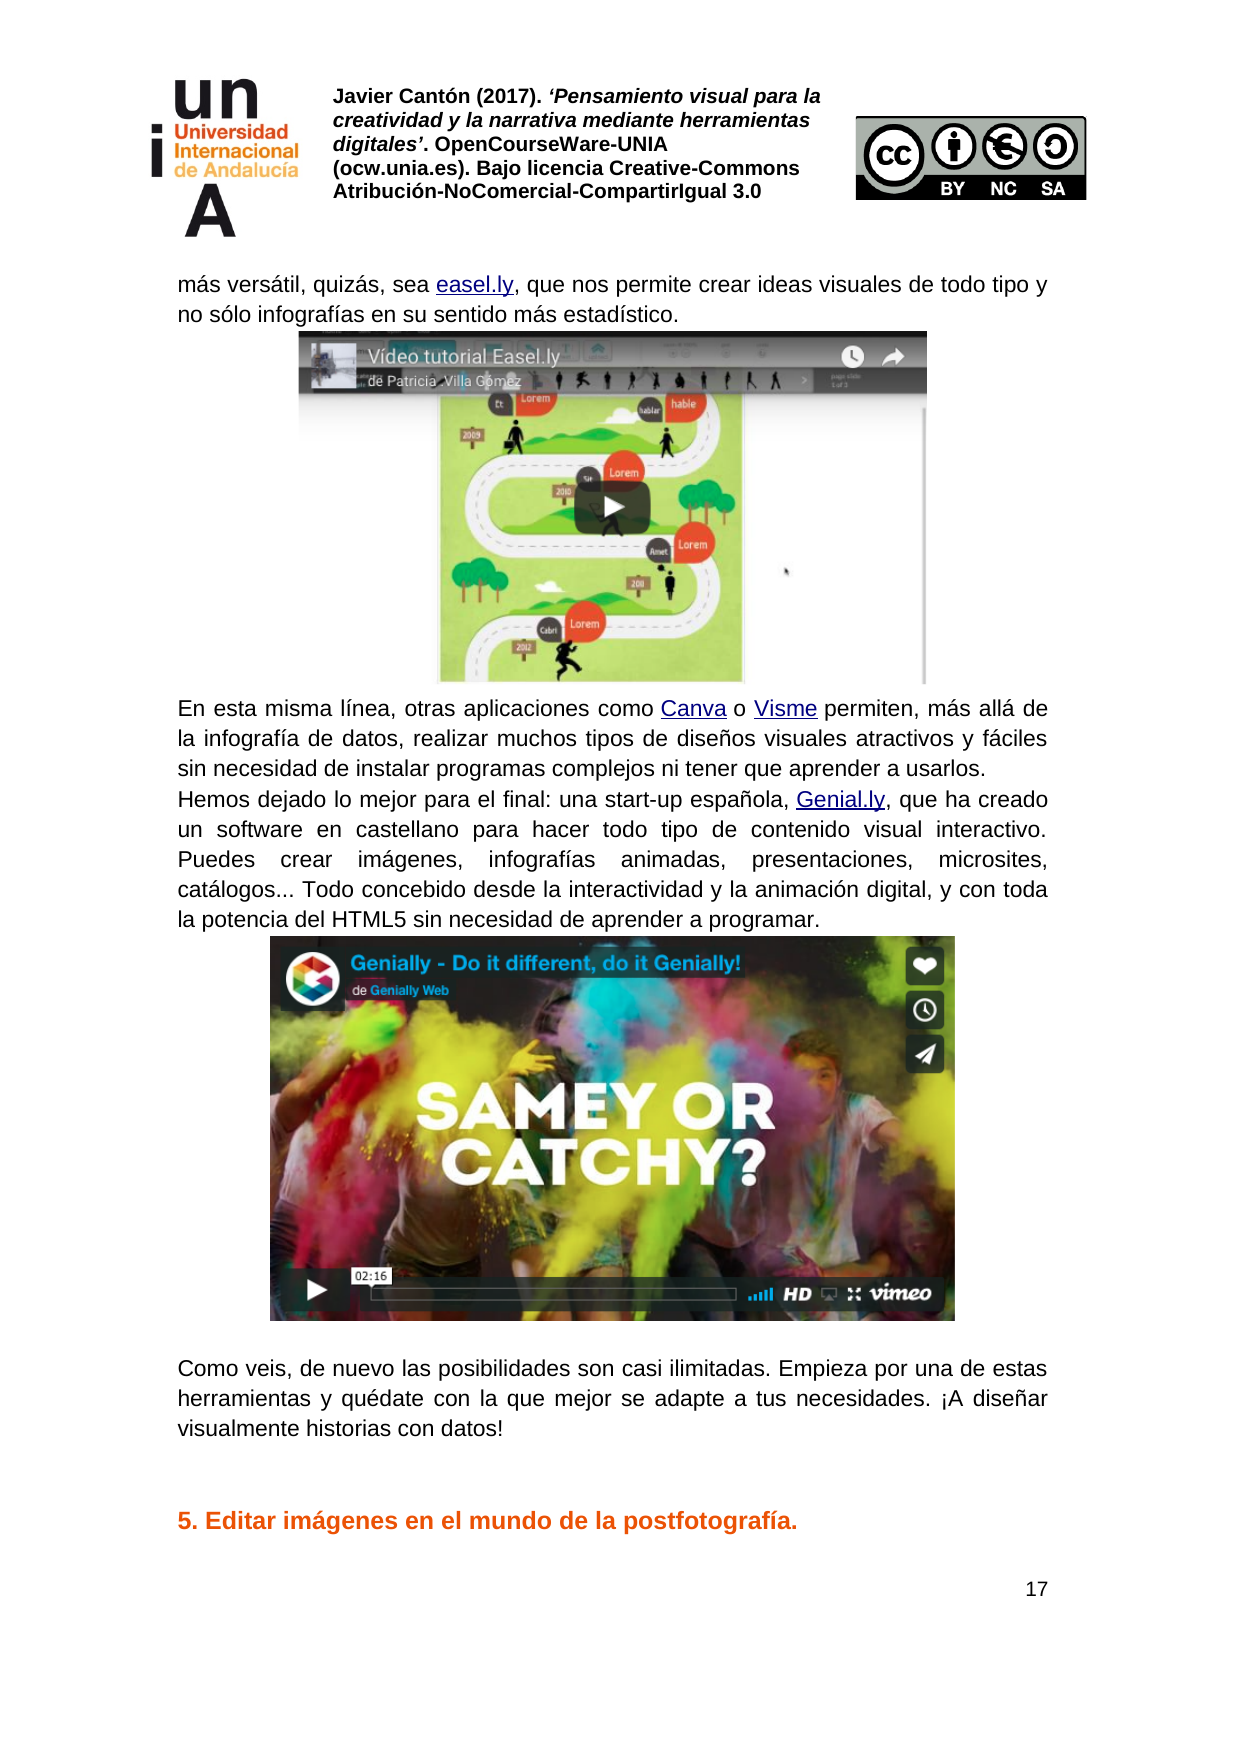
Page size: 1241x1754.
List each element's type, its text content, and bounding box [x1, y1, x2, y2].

text 5. Editar imágenes en el mundo de la postfotografía. [177, 1506, 1048, 1535]
text Hemos dejado lo mejor para el final: una start-up española, Genial.ly, que ha creado un software en castellano para hacer todo tipo de contenido visual interactivo. Puedes crear imágenes, infografías animadas, presentaciones, microsites, catálogos... Todo concebido desde la interactividad y la animación digital, y con toda la potencia del HTML5 sin necesidad de aprender a programar. [177, 786, 1048, 933]
text En esta misma línea, otras aplicaciones como Canva o Visme permiten, más allá de la infografía de datos, realizar muchos tipos de diseños visuales atractivos y fáciles sin necesidad de instalar programas complejos ni tener que aprender a usarlos. [177, 695, 1048, 782]
text más versátil, quizás, sea easel.ly, que nos permite crear ideas visuales de todo tipo y no sólo infografías en su sentido más estadístico. [177, 271, 1048, 328]
text Como veis, de nuevo las posibilidades son casi ilimitadas. Empieza por una de estas herramientas y quédate con la que mejor se adapte a tus necesidades. ¡A diseñar visualmente historias con datos! [177, 1355, 1048, 1442]
